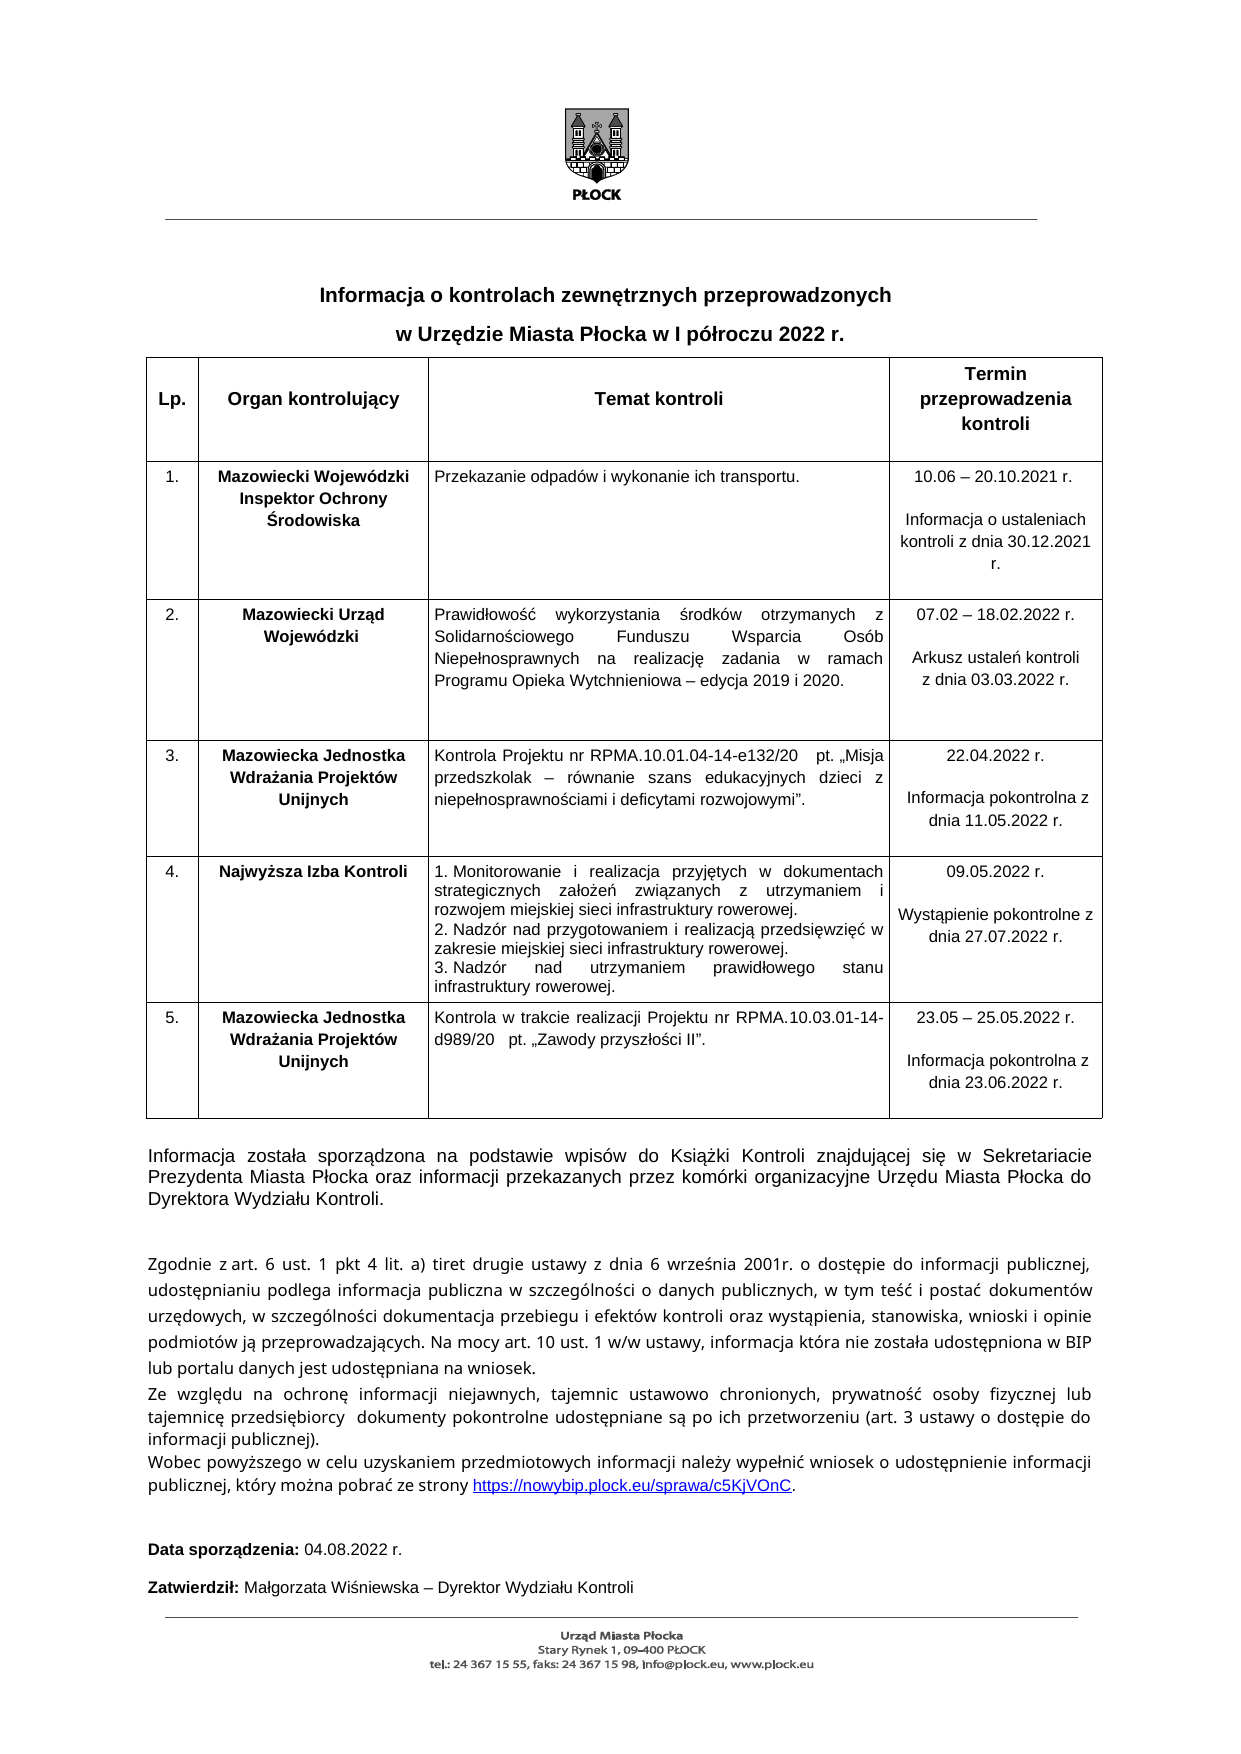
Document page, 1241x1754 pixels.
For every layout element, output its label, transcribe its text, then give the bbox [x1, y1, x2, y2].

table_cell 22.04.2022 r. Informacja pokontrolna z dnia 11.05.2022 r. [890, 741, 1102, 856]
table_cell Kontrola Projektu nr RPMA.10.01.04-14-e132/20 pt. „Misja przedszkolak – równanie szans edukacyjnych dzieci z niepełnosprawnościami i deficytami rozwojowymi”. [429, 741, 889, 856]
table_cell 2. [147, 600, 198, 740]
text Wobec powyższego w celu uzyskaniem przedmiotowych informacji należy wypełnić wniosek o udostępnienie informacji publicznej, który można pobrać ze strony https://nowybip.plock.eu/sprawa/c5KjVOnC. [148, 1451, 1093, 1496]
table_cell Mazowiecki Urząd Wojewódzki [199, 600, 428, 740]
text w Urzędzie Miasta Płocka w I półroczu 2022 r. [148, 321, 1093, 345]
table_cell Prawidłowość wykorzystania środków otrzymanych z Solidarnościowego Funduszu Wsparcia Osób Niepełnosprawnych na realizację zadania w ramach Programu Opieka Wytchnieniowa – edycja 2019 i 2020. [429, 600, 889, 740]
table_cell 5. [147, 1003, 198, 1118]
table_cell 4. [147, 857, 198, 1002]
table_header Temat kontroli [429, 358, 889, 461]
table_cell 07.02 – 18.02.2022 r. Arkusz ustaleń kontroli z dnia 03.03.2022 r. [890, 600, 1102, 740]
table_cell Kontrola w trakcie realizacji Projektu nr RPMA.10.03.01-14-d989/20 pt. „Zawody przyszłości II”. [429, 1003, 889, 1118]
table_header Lp. [147, 358, 198, 461]
table_cell Mazowiecki Wojewódzki Inspektor Ochrony Środowiska [199, 462, 428, 599]
table_cell 23.05 – 25.05.2022 r. Informacja pokontrolna z dnia 23.06.2022 r. [890, 1003, 1102, 1118]
table_cell 1. [147, 462, 198, 599]
table_cell 1. Monitorowanie i realizacja przyjętych w dokumentach strategicznych założeń związanych z utrzymaniem i rozwojem miejskiej sieci infrastruktury rowerowej. 2. Nadzór nad przygotowaniem i realizacją przedsięwzięć w zakresie miejskiej sieci infrastruktury rowerowej. 3. Nadzór nad utrzymaniem prawidłowego stanu infrastruktury rowerowej. [429, 857, 889, 1002]
table_cell 09.05.2022 r. Wystąpienie pokontrolne z dnia 27.07.2022 r. [890, 857, 1102, 1002]
table_cell 10.06 – 20.10.2021 r. Informacja o ustaleniach kontroli z dnia 30.12.2021 r. [890, 462, 1102, 599]
table_header Termin przeprowadzenia kontroli [890, 358, 1102, 461]
text Ze względu na ochronę informacji niejawnych, tajemnic ustawowo chronionych, prywatność osoby fizycznej lub tajemnicę przedsiębiorcy dokumenty pokontrolne udostępniane są po ich przetworzeniu (art. 3 ustawy o dostępie do informacji publicznej). [148, 1383, 1093, 1451]
text Informacja o kontrolach zewnętrznych przeprowadzonych [148, 283, 1093, 307]
text Informacja została sporządzona na podstawie wpisów do Książki Kontroli znajdującej się w Sekretariacie Prezydenta Miasta Płocka oraz informacji przekazanych przez komórki organizacyjne Urzędu Miasta Płocka do Dyrektora Wydziału Kontroli. [148, 1144, 1093, 1209]
text Data sporządzenia: 04.08.2022 r. [148, 1539, 1093, 1558]
table_header Organ kontrolujący [199, 358, 428, 461]
table_cell Przekazanie odpadów i wykonanie ich transportu. [429, 462, 889, 599]
text Zatwierdził: Małgorzata Wiśniewska – Dyrektor Wydziału Kontroli [148, 1578, 1093, 1597]
table_cell Mazowiecka Jednostka Wdrażania Projektów Unijnych [199, 741, 428, 856]
table_cell 3. [147, 741, 198, 856]
table_cell Najwyższa Izba Kontroli [199, 857, 428, 1002]
text Zgodnie z art. 6 ust. 1 pkt 4 lit. a) tiret drugie ustawy z dnia 6 września 2001r. o dostępie do informacji publicznej, udostępnianiu podlega informacja publiczna w szczególności o danych publicznych, w tym teść i postać dokumentów urzędowych, w szczególności dokumentacja przebiegu i efektów kontroli oraz wystąpienia, stanowiska, wnioski i opinie podmiotów ją przeprowadzających. Na mocy art. 10 ust. 1 w/w ustawy, informacja która nie została udostępniona w BIP lub portalu danych jest udostępniana na wniosek. [148, 1252, 1093, 1379]
table_cell Mazowiecka Jednostka Wdrażania Projektów Unijnych [199, 1003, 428, 1118]
